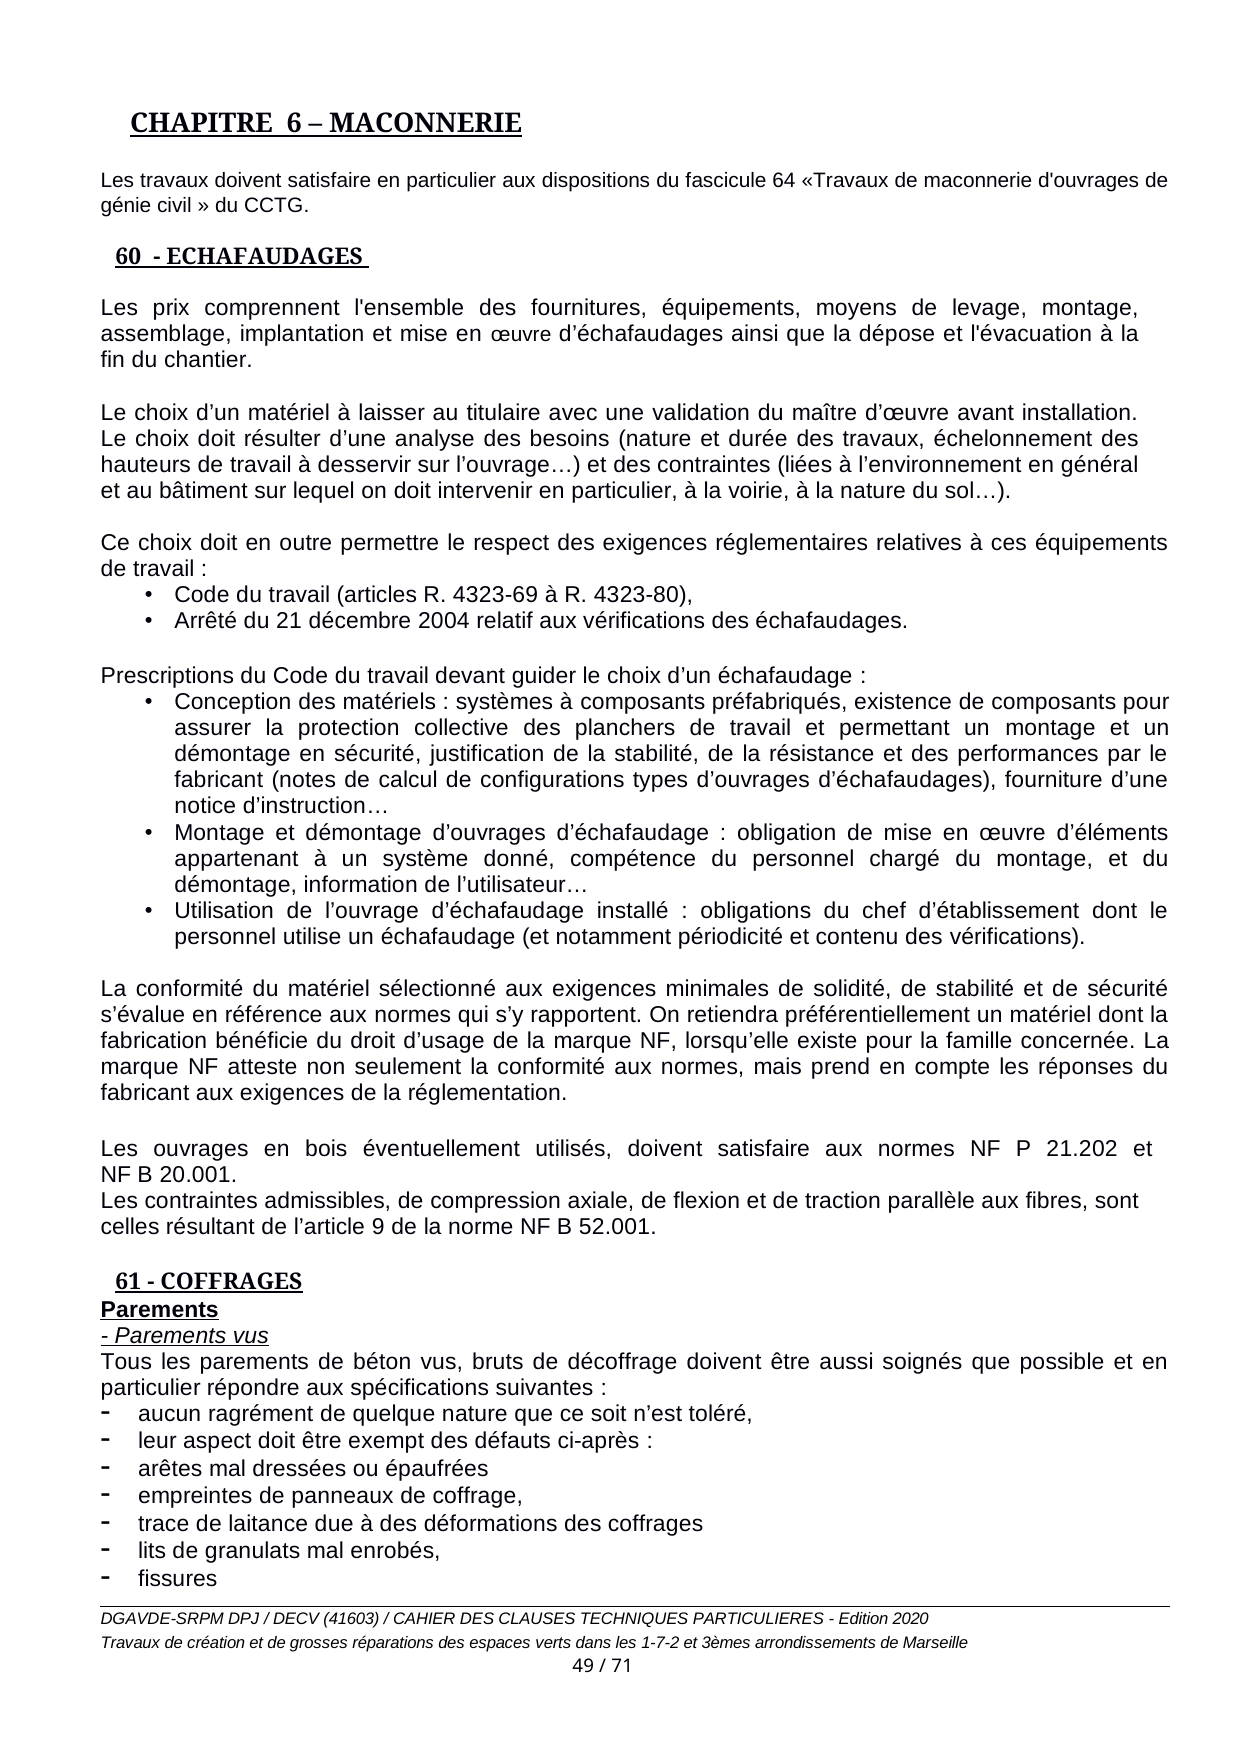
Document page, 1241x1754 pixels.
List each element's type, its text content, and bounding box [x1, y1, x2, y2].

text - Parements vus [100, 1322, 1170, 1348]
subtitle 61 - COFFRAGES [100, 1265, 1140, 1296]
text Les prix comprennent l'ensemble des fournitures, équipements, moyens de levage, montage, assemblage, implantation et mise en œuvre d’échafaudages ainsi que la dépose et l'évacuation à la fin du chantier. [100, 295, 1140, 373]
subtitle CHAPITRE 6 – MACONNERIE [130, 103, 1140, 141]
text Les contraintes admissibles, de compression axiale, de flexion et de traction parallèle aux fibres, sont celles résultant de l’article 9 de la norme NF B 52.001. [100, 1187, 1140, 1239]
text Prescriptions du Code du travail devant guider le choix d’un échafaudage : [100, 663, 1140, 689]
list Montage et démontage d’ouvrages d’échafaudage : obligation de mise en œuvre d’éléments appartenant à un système donné, compétence du personnel chargé du montage, et du démontage, information de l’utilisateur… [144, 819, 1170, 897]
list Code du travail (articles R. 4323-69 à R. 4323-80), [144, 581, 1170, 607]
text Parements [100, 1296, 1170, 1322]
text Tous les parements de béton vus, bruts de décoffrage doivent être aussi soignés que possible et en particulier répondre aux spécifications suivantes : [100, 1348, 1170, 1400]
text Le choix d’un matériel à laisser au titulaire avec une validation du maître d’œuvre avant installation. Le choix doit résulter d’une analyse des besoins (nature et durée des travaux, échelonnement des hauteurs de travail à desservir sur l’ouvrage…) et des contraintes (liées à l’environnement en général et au bâtiment sur lequel on doit intervenir en particulier, à la voirie, à la nature du sol…). [100, 399, 1140, 503]
list lits de granulats mal enrobés, [100, 1538, 1170, 1565]
subtitle 60 - ECHAFAUDAGES [100, 240, 1140, 271]
list fissures [100, 1565, 1170, 1593]
list leur aspect doit être exempt des défauts ci-après : [100, 1428, 1170, 1455]
text Les ouvrages en bois éventuellement utilisés, doivent satisfaire aux normes NF P 21.202 et NF B 20.001. [100, 1135, 1170, 1187]
text Ce choix doit en outre permettre le respect des exigences réglementaires relatives à ces équipements de travail : [100, 529, 1170, 581]
list arêtes mal dressées ou épaufrées [100, 1455, 1170, 1483]
list Conception des matériels : systèmes à composants préfabriqués, existence de composants pour assurer la protection collective des planchers de travail et permettant un montage et un démontage en sécurité, justification de la stabilité, de la résistance et des performances par le fabricant (notes de calcul de configurations types d’ouvrages d’échafaudages), fourniture d’une notice d’instruction… [144, 689, 1170, 819]
text La conformité du matériel sélectionné aux exigences minimales de solidité, de stabilité et de sécurité s’évalue en référence aux normes qui s’y rapportent. On retiendra préférentiellement un matériel dont la fabrication bénéficie du droit d’usage de la marque NF, lorsqu’elle existe pour la famille concernée. La marque NF atteste non seulement la conformité aux normes, mais prend en compte les réponses du fabricant aux exigences de la réglementation. [100, 975, 1170, 1105]
list Arrêté du 21 décembre 2004 relatif aux vérifications des échafaudages. [144, 607, 1170, 633]
text Les travaux doivent satisfaire en particulier aux dispositions du fascicule 64 «Travaux de maconnerie d'ouvrages de génie civil » du CCTG. [100, 167, 1170, 217]
list aucun ragrément de quelque nature que ce soit n’est toléré, [100, 1400, 1170, 1428]
list trace de laitance due à des déformations des coffrages [100, 1510, 1170, 1538]
list Utilisation de l’ouvrage d’échafaudage installé : obligations du chef d’établissement dont le personnel utilise un échafaudage (et notamment périodicité et contenu des vérifications). [144, 897, 1170, 949]
list empreintes de panneaux de coffrage, [100, 1483, 1170, 1510]
